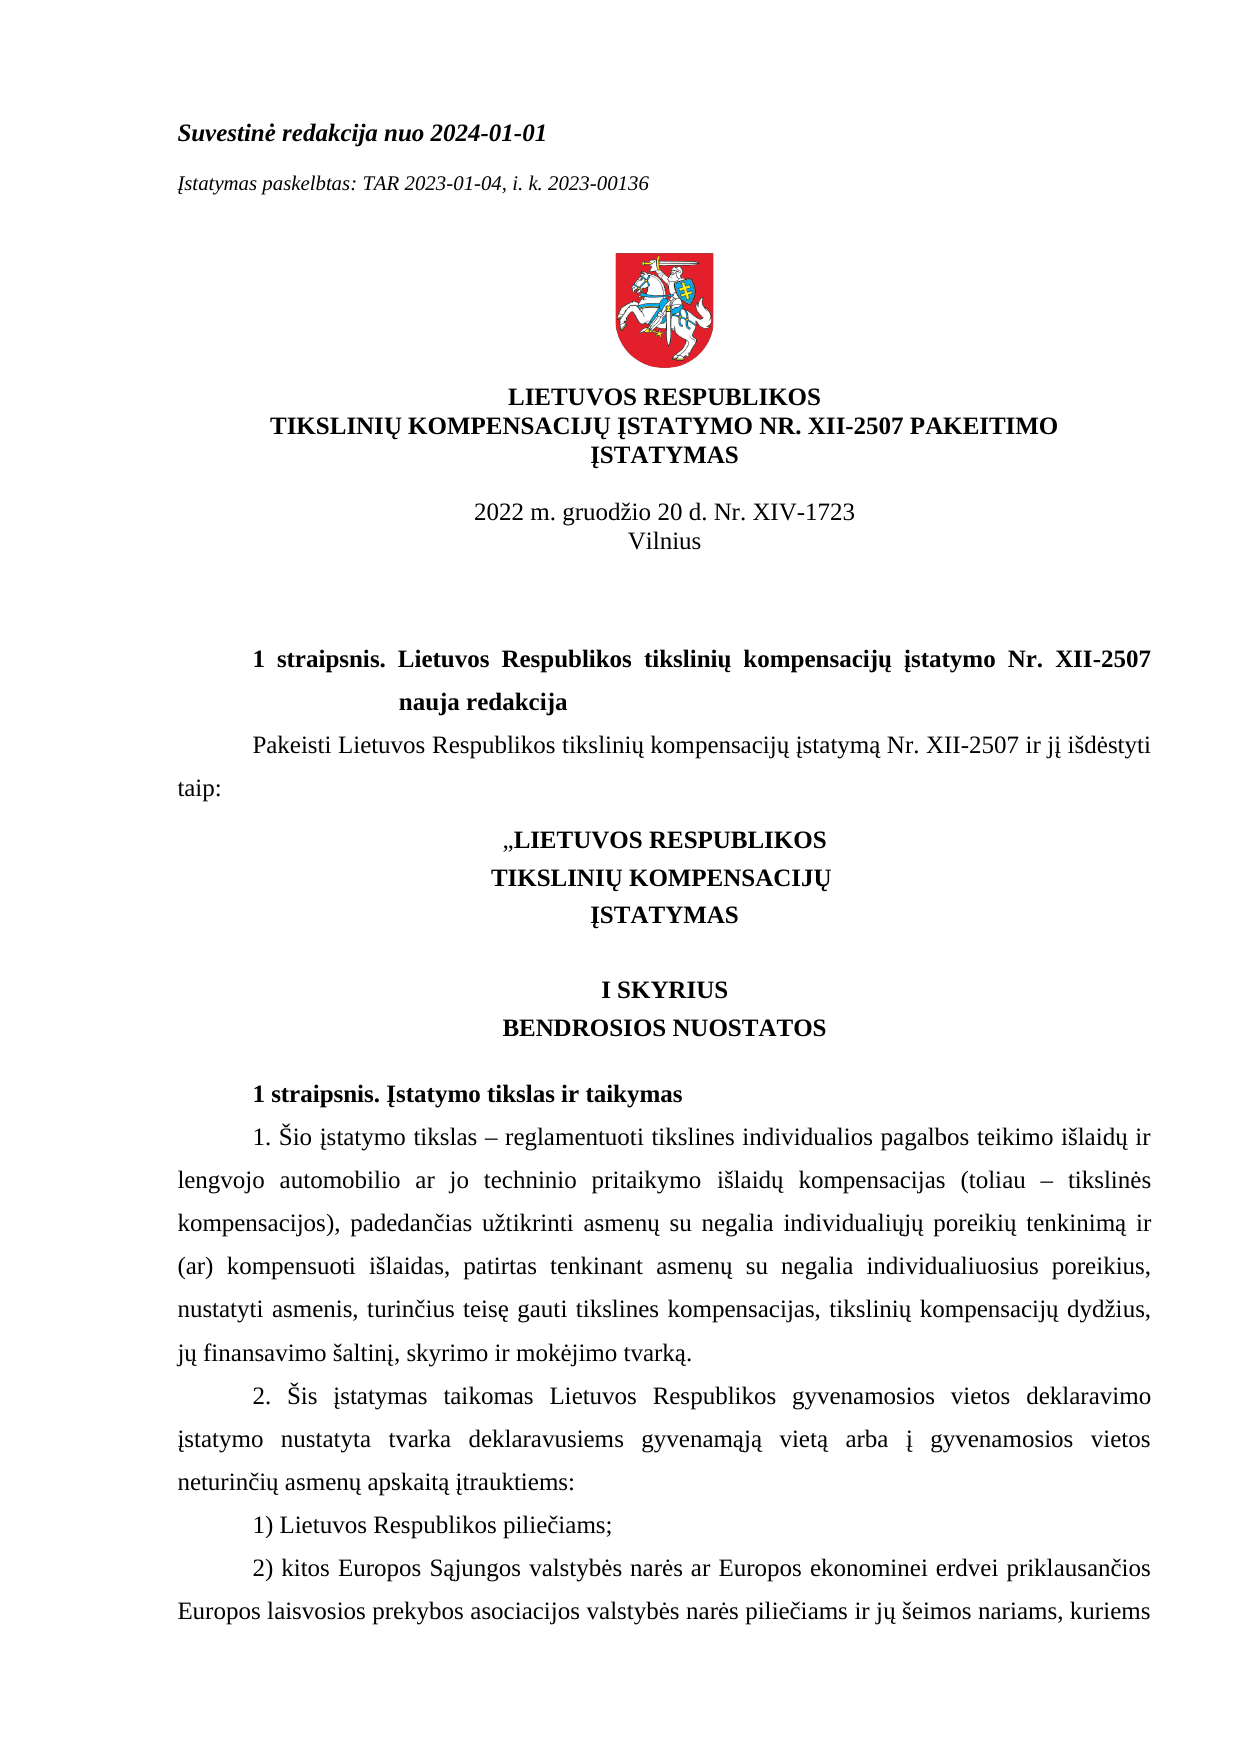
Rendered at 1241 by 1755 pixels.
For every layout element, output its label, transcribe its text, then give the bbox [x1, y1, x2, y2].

text Vilnius [177, 526, 1152, 555]
text Įstatymas paskelbtas: TAR 2023-01-04, i. k. 2023-00136 [177, 171, 1152, 195]
text „LIETUVOS RESPUBLIKOS [177, 816, 1152, 854]
text TIKSLINIŲ KOMPENSACIJŲ ĮSTATYMO NR. XII-2507 PAKEITIMO [177, 411, 1152, 440]
text 2022 m. gruodžio 20 d. Nr. XIV-1723 [177, 497, 1152, 526]
text BENDROSIOS NUOSTATOS [177, 1004, 1152, 1041]
text 1) Lietuvos Respublikos piliečiams; [177, 1510, 1152, 1539]
text ĮSTATYMAS [177, 891, 1152, 929]
text 2) kitos Europos Sąjungos valstybės narės ar Europos ekonominei erdvei priklausančios Europos laisvosios prekybos asociacijos valstybės narės piliečiams ir jų šeimos nariams, kuriems [177, 1553, 1152, 1625]
text 1 straipsnis. Lietuvos Respublikos tikslinių kompensacijų įstatymo Nr. XII-2507 nauja redakcija [252, 644, 1152, 716]
text ĮSTATYMAS [177, 440, 1152, 468]
text 1 straipsnis. Įstatymo tikslas ir taikymas [177, 1079, 1152, 1108]
text 2. Šis įstatymas taikomas Lietuvos Respublikos gyvenamosios vietos deklaravimo įstatymo nustatyta tvarka deklaravusiems gyvenamąją vietą arba į gyvenamosios vietos neturinčių asmenų apskaitą įtrauktiems: [177, 1381, 1152, 1496]
text LIETUVOS RESPUBLIKOS [177, 382, 1152, 411]
text I SKYRIUS [177, 966, 1152, 1004]
text Suvestinė redakcija nuo 2024-01-01 [177, 118, 1152, 147]
text Pakeisti Lietuvos Respublikos tikslinių kompensacijų įstatymą Nr. XII-2507 ir jį išdėstyti taip: [177, 730, 1152, 802]
text TIKSLINIŲ KOMPENSACIJŲ [177, 854, 1152, 891]
text 1. Šio įstatymo tikslas – reglamentuoti tikslines individualios pagalbos teikimo išlaidų ir lengvojo automobilio ar jo techninio pritaikymo išlaidų kompensacijas (toliau – tikslinės kompensacijos), padedančias užtikrinti asmenų su negalia individualiųjų poreikių tenkinimą ir (ar) kompensuoti išlaidas, patirtas tenkinant asmenų su negalia individualiuosius poreikius, nustatyti asmenis, turinčius teisę gauti tikslines kompensacijas, tikslinių kompensacijų dydžius, jų finansavimo šaltinį, skyrimo ir mokėjimo tvarką. [177, 1122, 1152, 1366]
